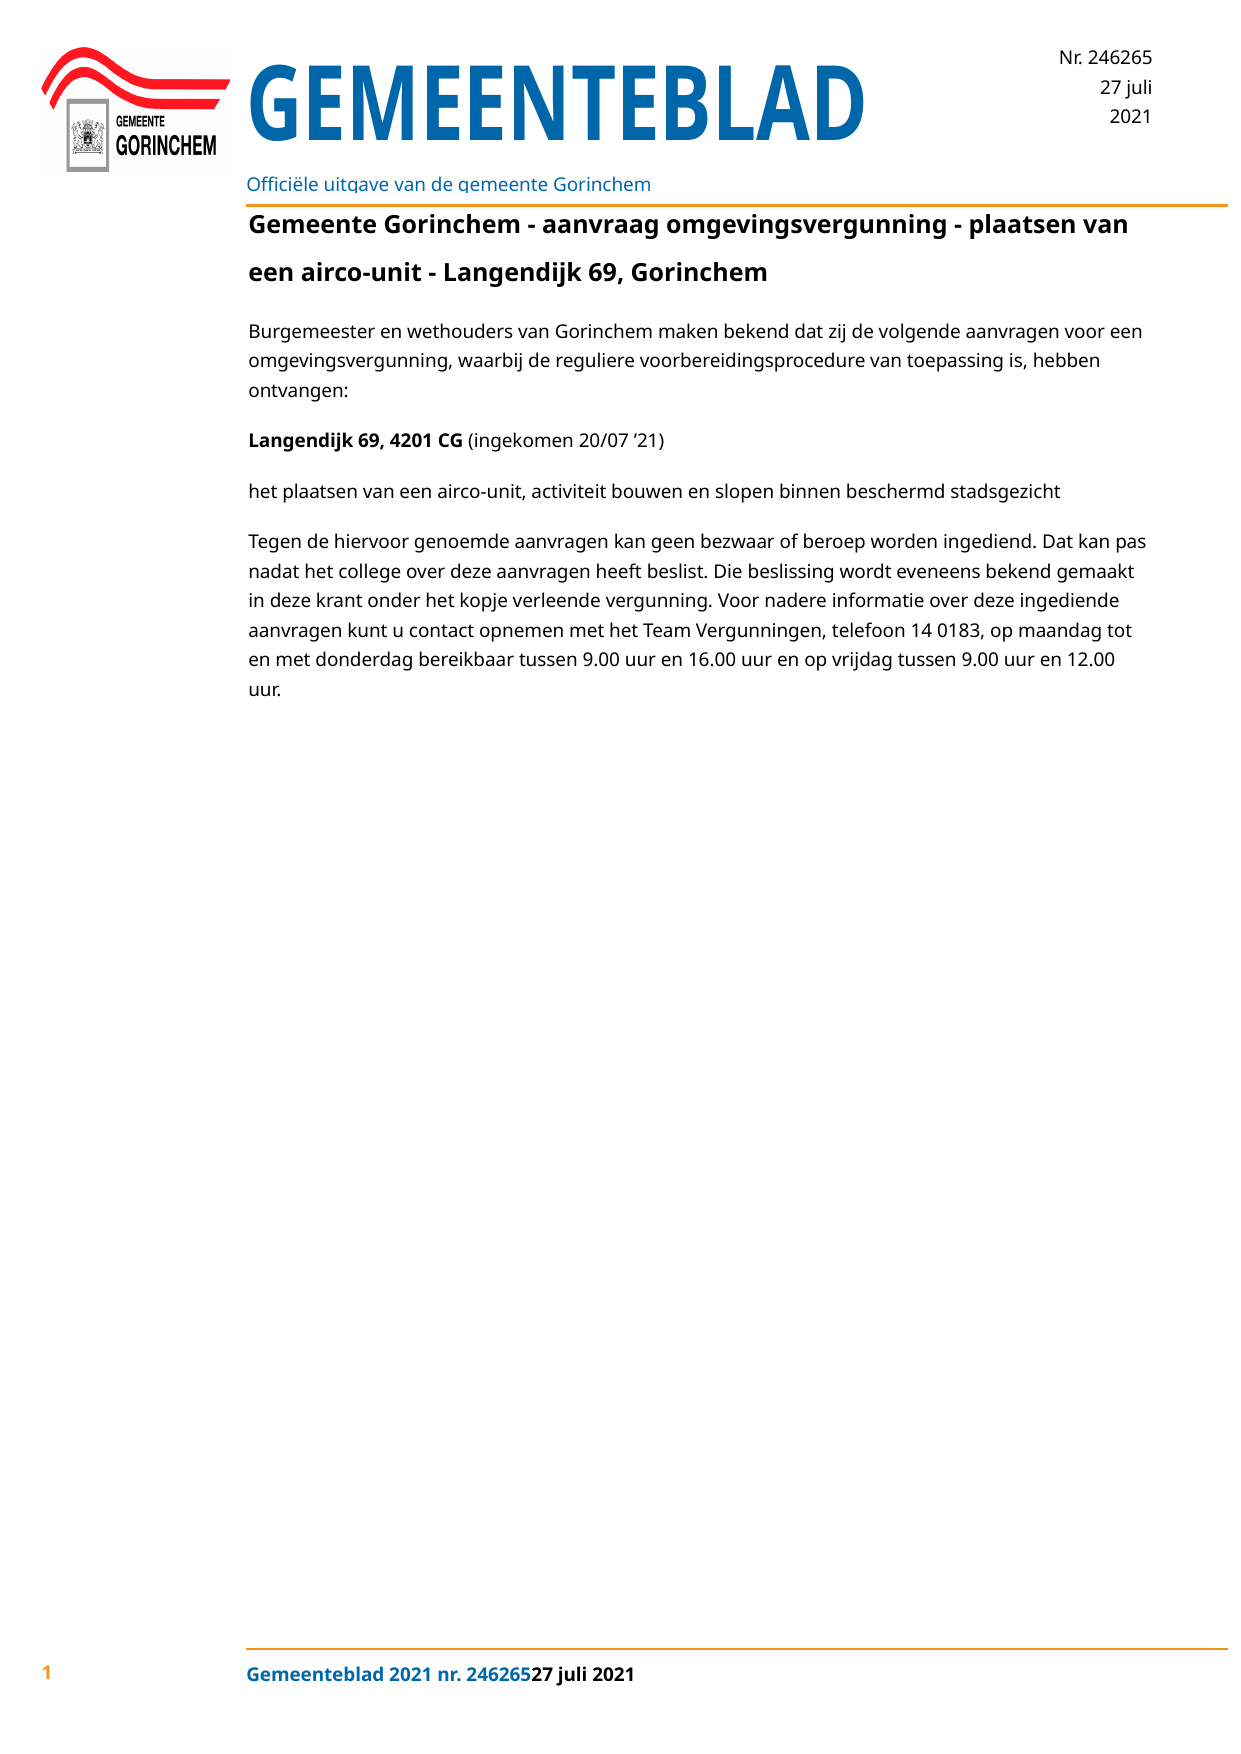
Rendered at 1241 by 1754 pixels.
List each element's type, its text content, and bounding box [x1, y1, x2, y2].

text Langendijk 69, 4201 CG (ingekomen 20/07 ’21) [248, 427, 1152, 453]
picture [41, 47, 231, 172]
text het plaatsen van een airco-unit, activiteit bouwen en slopen binnen beschermd stadsgezicht [248, 478, 1152, 504]
text Gemeente Gorinchem - aanvraag omgevingsvergunning - plaatsen van een airco-unit - Langendijk 69, Gorinchem [248, 207, 1152, 288]
text Burgemeester en wethouders van Gorinchem maken bekend dat zij de volgende aanvragen voor een omgevingsvergunning, waarbij de reguliere voorbereidingsprocedure van toepassing is, hebben ontvangen: [248, 318, 1152, 403]
text Tegen de hiervoor genoemde aanvragen kan geen bezwaar of beroep worden ingediend. Dat kan pas nadat het college over deze aanvragen heeft beslist. Die beslissing wordt eveneens bekend gemaakt in deze krant onder het kopje verleende vergunning. Voor nadere informatie over deze ingediende aanvragen kunt u contact opnemen met het Team Vergunningen, telefoon 14 0183, op maandag tot en met donderdag bereikbaar tussen 9.00 uur en 16.00 uur en op vrijdag tussen 9.00 uur en 12.00 uur. [248, 528, 1152, 702]
